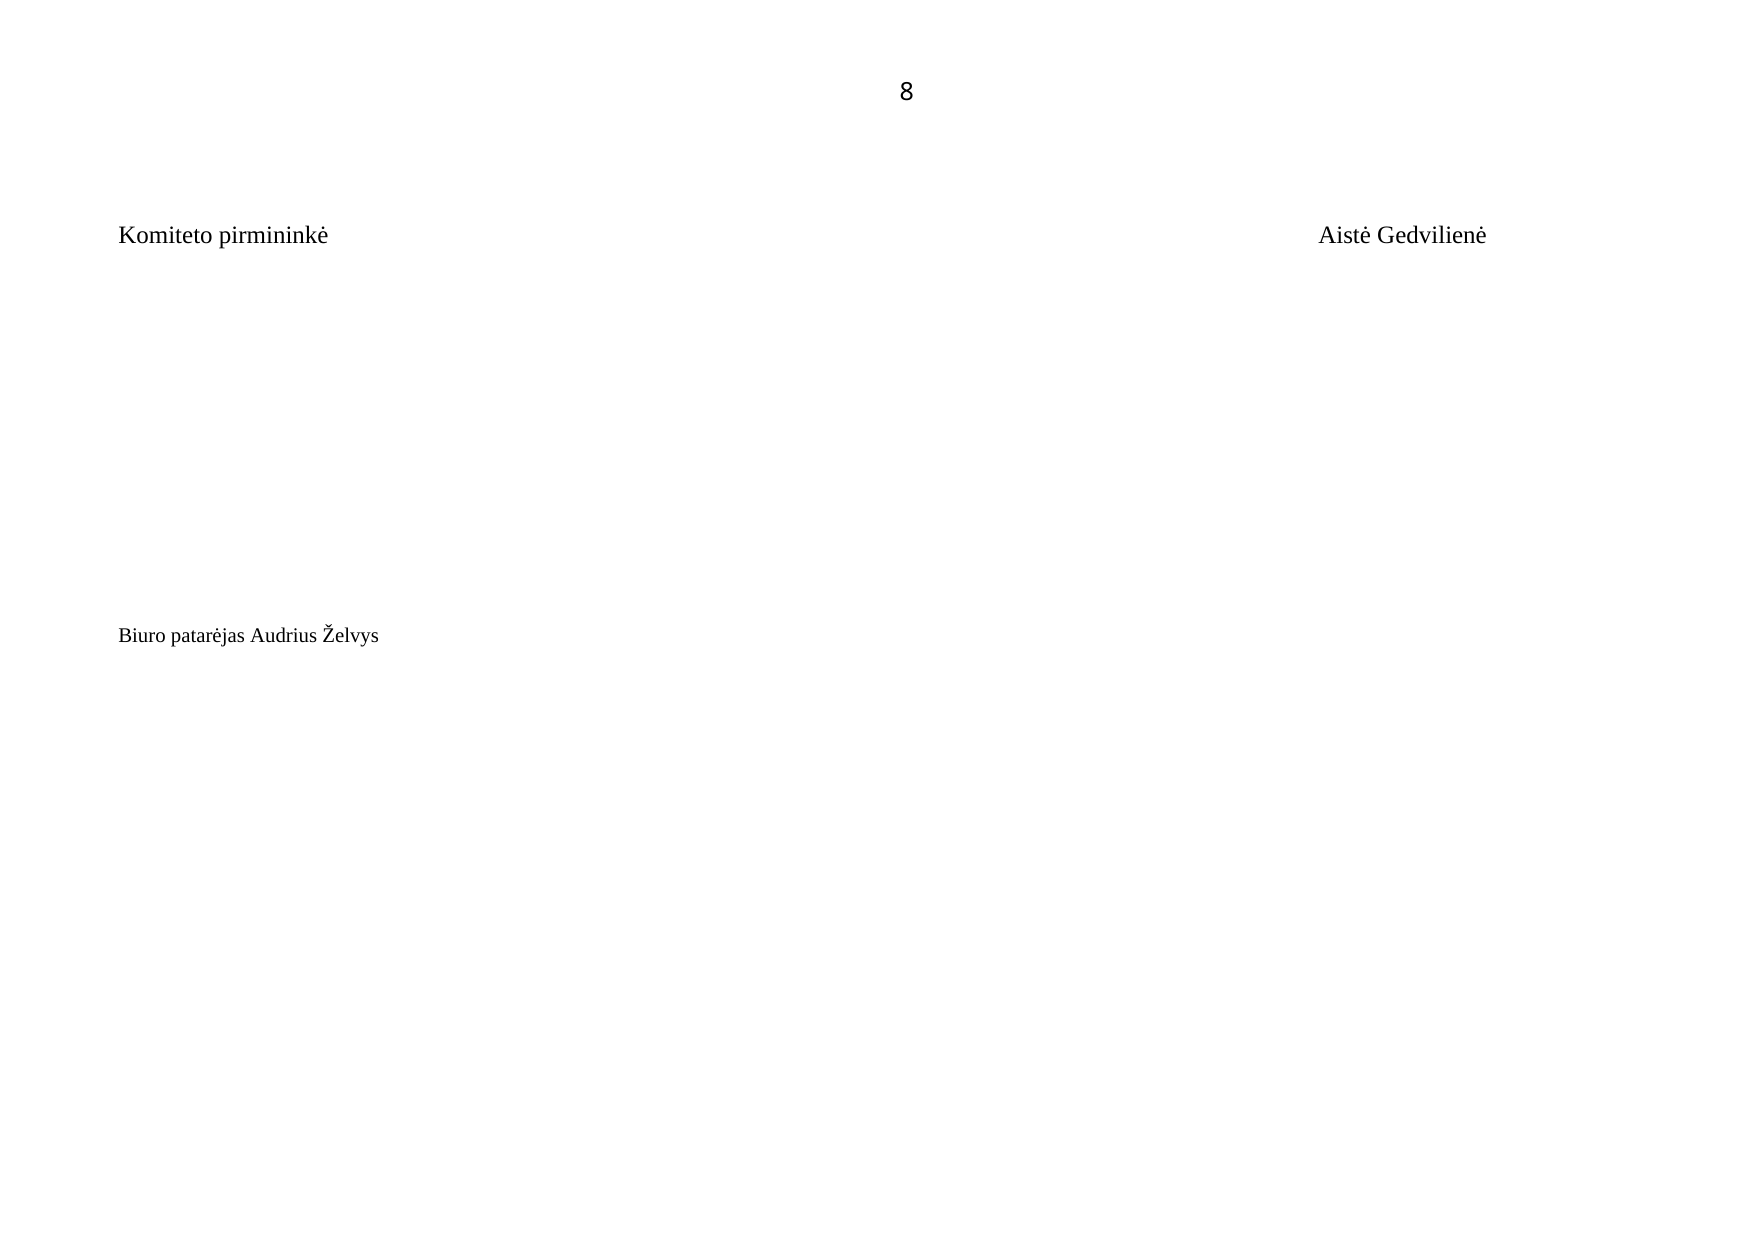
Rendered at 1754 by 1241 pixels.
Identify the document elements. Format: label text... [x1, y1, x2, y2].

text Komiteto pirmininkė (Parašas) Aistė Gedvilienė [118, 220, 1695, 249]
text Biuro patarėjas Audrius Želvys [118, 623, 1695, 647]
